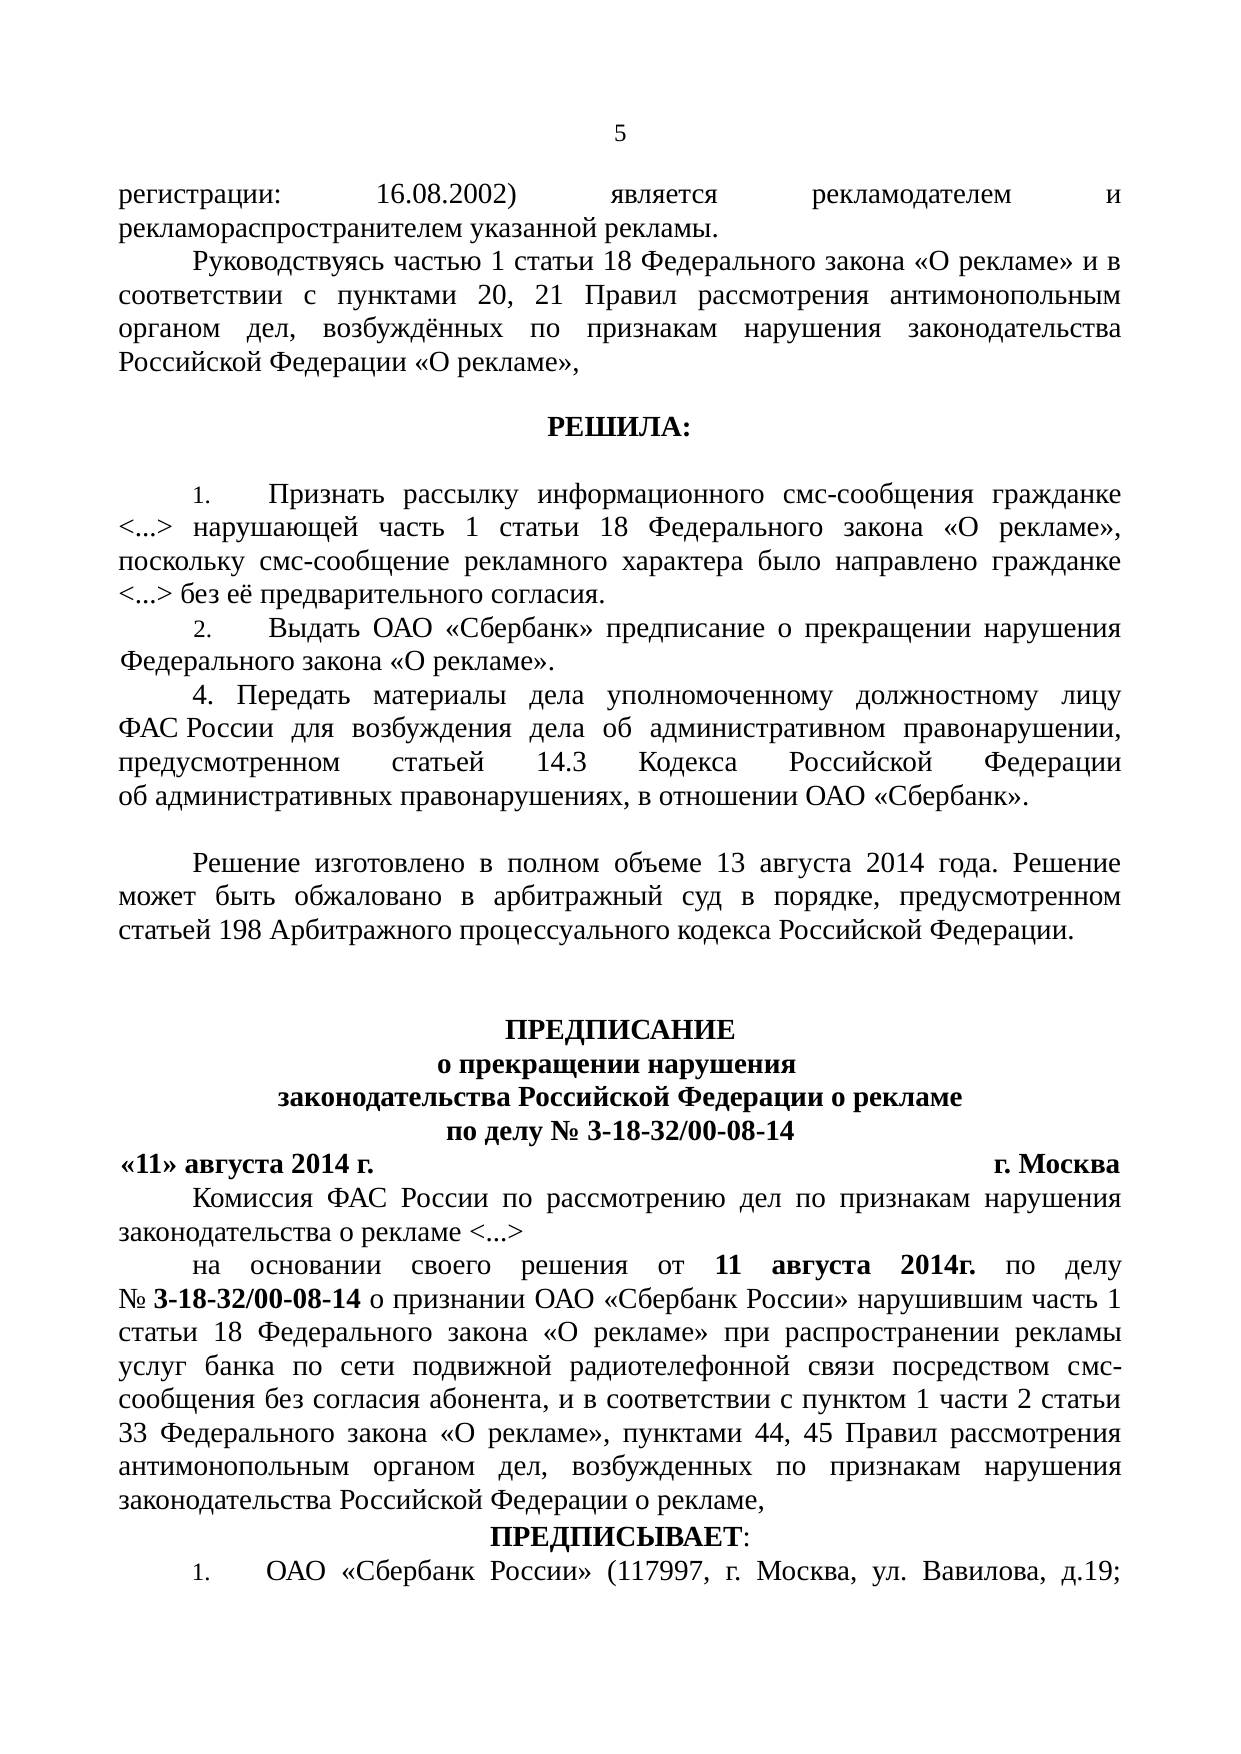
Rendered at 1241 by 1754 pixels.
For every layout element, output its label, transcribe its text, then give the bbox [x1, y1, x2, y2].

text ПРЕДПИСЫВАЕТ: [118, 1519, 1122, 1553]
text Решение изготовлено в полном объеме 13 августа 2014 года. Решение может быть обжаловано в арбитражный суд в порядке, предусмотренном статьей 198 Арбитражного процессуального кодекса Российской Федерации. [118, 845, 1122, 945]
list Признать рассылку информационного смс-сообщения гражданке <...> нарушающей часть 1 статьи 18 Федерального закона «О рекламе», поскольку смс-сообщение рекламного характера было направлено гражданке <...> без её предварительного согласия. [118, 476, 1122, 610]
list ОАО «Сбербанк России» (117997, г. Москва, ул. Вавилова, д.19; [118, 1553, 1122, 1586]
text законодательства Российской Федерации о рекламе [118, 1079, 1122, 1113]
list Выдать ОАО «Сбербанк» предписание о прекращении нарушения Федерального закона «О рекламе». [120, 610, 1122, 677]
text 4. Передать материалы дела уполномоченному должностному лицу ФАС России для возбуждения дела об административном правонарушении, предусмотренном статьей 14.3 Кодекса Российской Федерации об административных правонарушениях, в отношении ОАО «Сбербанк». [118, 677, 1122, 811]
text о прекращении нарушения [118, 1046, 1122, 1079]
text по делу № 3-18-32/00-08-14 [118, 1113, 1122, 1147]
text Комиссия ФАС России по рассмотрению дел по признакам нарушения законодательства о рекламе <...> [118, 1180, 1122, 1247]
text на основании своего решения от 11 августа 2014г. по делу № 3‑18‑32/00‑08‑14 о признании ОАО «Сбербанк России» нарушившим часть 1 статьи 18 Федерального закона «О рекламе» при распространении рекламы услуг банка по сети подвижной радиотелефонной связи посредством смс-сообщения без согласия абонента, и в соответствии с пунктом 1 части 2 статьи 33 Федерального закона «О рекламе», пунктами 44, 45 Правил рассмотрения антимонопольным органом дел, возбужденных по признакам нарушения законодательства Российской Федерации о рекламе, [118, 1247, 1122, 1516]
text РЕШИЛА: [117, 409, 1122, 442]
text Руководствуясь частью 1 статьи 18 Федерального закона «О рекламе» и в соответствии с пунктами 20, 21 Правил рассмотрения антимонопольным органом дел, возбуждённых по признакам нарушения законодательства Российской Федерации «О рекламе», [118, 243, 1122, 378]
text ПРЕДПИСАНИЕ [118, 1012, 1122, 1046]
text регистрации: 16.08.2002) является рекламодателем и рекламораспространителем указанной рекламы. [118, 176, 1122, 243]
text «11» августа 2014 г. г. Москва [118, 1147, 1122, 1180]
